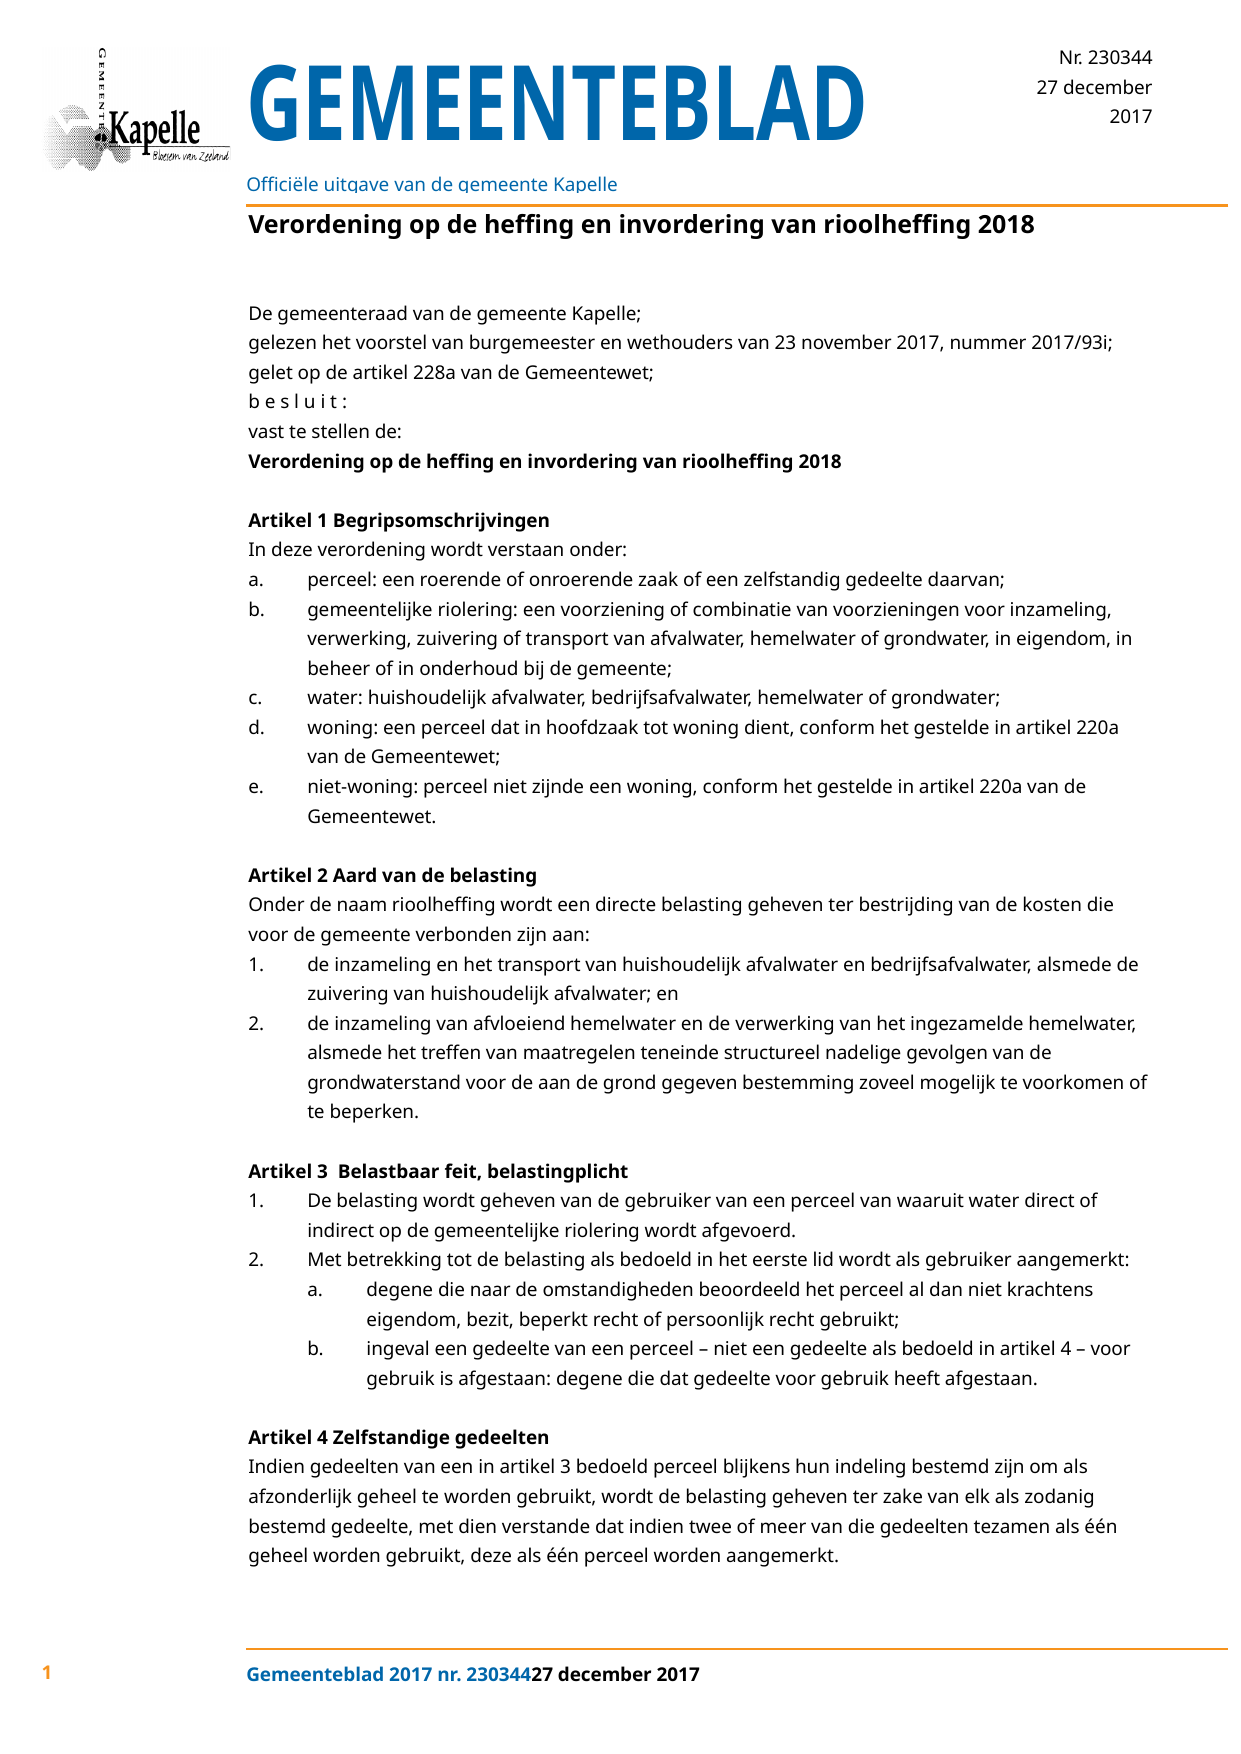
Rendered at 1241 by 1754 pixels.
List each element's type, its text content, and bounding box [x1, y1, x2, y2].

text Indien gedeelten van een in artikel 3 bedoeld perceel blijkens hun indeling bestemd zijn om als afzonderlijk geheel te worden gebruikt, wordt de belasting geheven ter zake van elk als zodanig bestemd gedeelte, met dien verstande dat indien twee of meer van die gedeelten tezamen als één geheel worden gebruikt, deze als één perceel worden aangemerkt. [248, 1454, 1152, 1568]
list Met betrekking tot de belasting als bedoeld in het eerste lid wordt als gebruiker aangemerkt: [248, 1247, 1152, 1272]
text gelezen het voorstel van burgemeester en wethouders van 23 november 2017, nummer 2017/93i; [248, 329, 1152, 355]
list perceel: een roerende of onroerende zaak of een zelfstandig gedeelte daarvan; [248, 566, 1152, 592]
list De belasting wordt geheven van de gebruiker van een perceel van waaruit water direct of indirect op de gemeentelijke riolering wordt afgevoerd. [248, 1187, 1152, 1243]
text Artikel 3 Belastbaar feit, belastingplicht [248, 1158, 1152, 1183]
text Artikel 4 Zelfstandige gedeelten [248, 1424, 1152, 1450]
picture [41, 47, 231, 172]
text In deze verordening wordt verstaan onder: [248, 537, 1152, 562]
list niet-woning: perceel niet zijnde een woning, conform het gestelde in artikel 220a van de Gemeentewet. [248, 773, 1152, 828]
list gemeentelijke riolering: een voorziening of combinatie van voorzieningen voor inzameling, verwerking, zuivering of transport van afvalwater, hemelwater of grondwater, in eigendom, in beheer of in onderhoud bij de gemeente; [248, 596, 1152, 681]
text Onder de naam rioolheffing wordt een directe belasting geheven ter bestrijding van de kosten die voor de gemeente verbonden zijn aan: [248, 892, 1152, 947]
list ingeval een gedeelte van een perceel – niet een gedeelte als bedoeld in artikel 4 – voor gebruik is afgestaan: degene die dat gedeelte voor gebruik heeft afgestaan. [307, 1335, 1152, 1391]
text Verordening op de heffing en invordering van rioolheffing 2018 [248, 207, 1152, 241]
list de inzameling en het transport van huishoudelijk afvalwater en bedrijfsafvalwater, alsmede de zuivering van huishoudelijk afvalwater; en [248, 951, 1152, 1006]
list de inzameling van afvloeiend hemelwater en de verwerking van het ingezamelde hemelwater, alsmede het treffen van maatregelen teneinde structureel nadelige gevolgen van de grondwaterstand voor de aan de grond gegeven bestemming zoveel mogelijk te voorkomen of te beperken. [248, 1010, 1152, 1124]
text Artikel 1 Begripsomschrijvingen [248, 507, 1152, 533]
text vast te stellen de: [248, 418, 1152, 444]
text Artikel 2 Aard van de belasting [248, 862, 1152, 888]
list woning: een perceel dat in hoofdzaak tot woning dient, conform het gestelde in artikel 220a van de Gemeentewet; [248, 714, 1152, 769]
text Verordening op de heffing en invordering van rioolheffing 2018 [248, 448, 1152, 473]
text b e s l u i t : [248, 389, 1152, 414]
list degene die naar de omstandigheden beoordeeld het perceel al dan niet krachtens eigendom, bezit, beperkt recht of persoonlijk recht gebruikt; [307, 1276, 1152, 1331]
list water: huishoudelijk afvalwater, bedrijfsafvalwater, hemelwater of grondwater; [248, 684, 1152, 710]
text gelet op de artikel 228a van de Gemeentewet; [248, 359, 1152, 385]
text De gemeenteraad van de gemeente Kapelle; [248, 300, 1152, 326]
